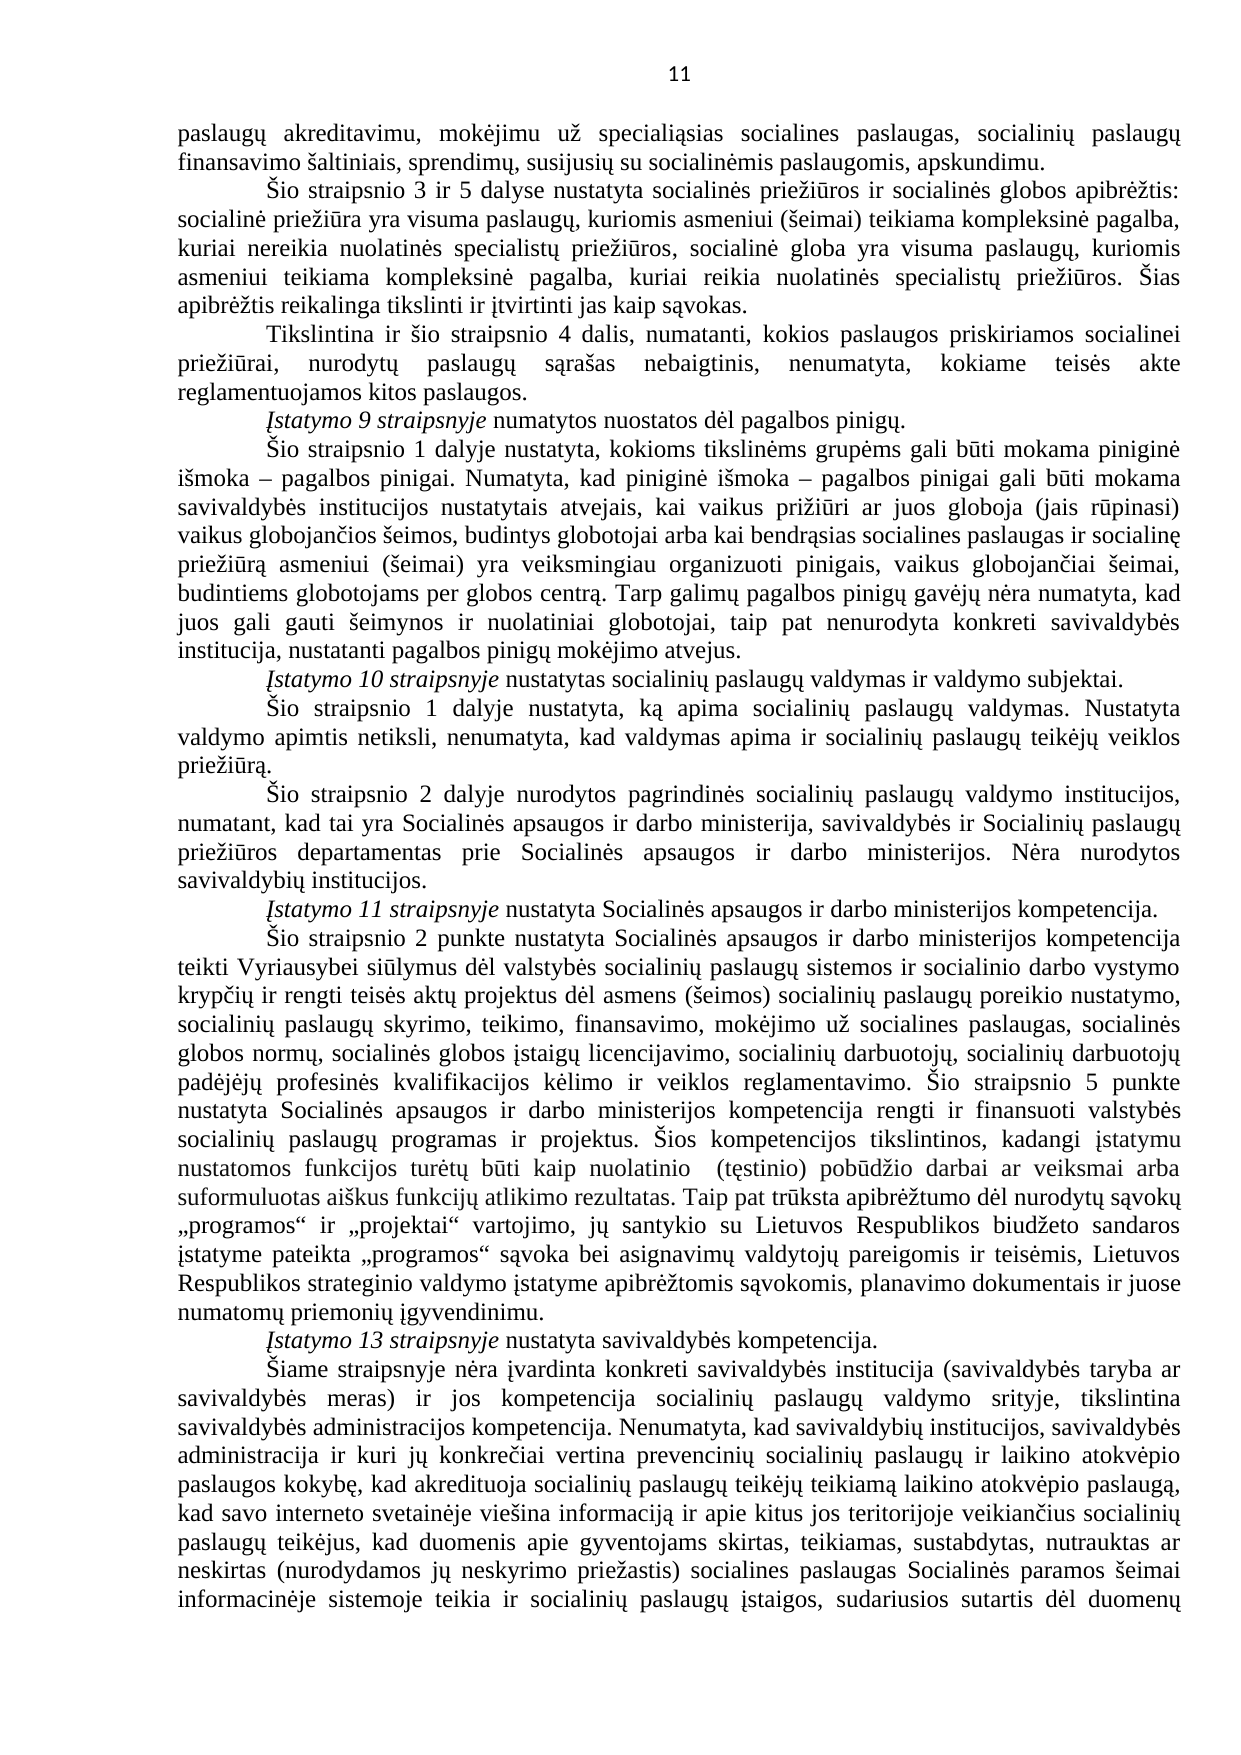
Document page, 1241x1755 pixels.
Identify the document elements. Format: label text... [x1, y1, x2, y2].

text Įstatymo 11 straipsnyje nustatyta Socialinės apsaugos ir darbo ministerijos kompetencija. [177, 894, 1181, 923]
text Šio straipsnio 2 dalyje nurodytos pagrindinės socialinių paslaugų valdymo institucijos, numatant, kad tai yra Socialinės apsaugos ir darbo ministerija, savivaldybės ir Socialinių paslaugų priežiūros departamentas prie Socialinės apsaugos ir darbo ministerijos. Nėra nurodytos savivaldybių institucijos. [177, 779, 1181, 894]
text Tikslintina ir šio straipsnio 4 dalis, numatanti, kokios paslaugos priskiriamos socialinei priežiūrai, nurodytų paslaugų sąrašas nebaigtinis, nenumatyta, kokiame teisės akte reglamentuojamos kitos paslaugos. [177, 319, 1181, 406]
text Šiame straipsnyje nėra įvardinta konkreti savivaldybės institucija (savivaldybės taryba ar savivaldybės meras) ir jos kompetencija socialinių paslaugų valdymo srityje, tikslintina savivaldybės administracijos kompetencija. Nenumatyta, kad savivaldybių institucijos, savivaldybės administracija ir kuri jų konkrečiai vertina prevencinių socialinių paslaugų ir laikino atokvėpio paslaugos kokybę, kad akredituoja socialinių paslaugų teikėjų teikiamą laikino atokvėpio paslaugą, kad savo interneto svetainėje viešina informaciją ir apie kitus jos teritorijoje veikiančius socialinių paslaugų teikėjus, kad duomenis apie gyventojams skirtas, teikiamas, sustabdytas, nutrauktas ar neskirtas (nurodydamos jų neskyrimo priežastis) socialines paslaugas Socialinės paramos šeimai informacinėje sistemoje teikia ir socialinių paslaugų įstaigos, sudariusios sutartis dėl duomenų [177, 1354, 1181, 1613]
text Įstatymo 13 straipsnyje nustatyta savivaldybės kompetencija. [177, 1326, 1181, 1354]
text Įstatymo 9 straipsnyje numatytos nuostatos dėl pagalbos pinigų. [177, 406, 1181, 434]
text paslaugų akreditavimu, mokėjimu už specialiąsias socialines paslaugas, socialinių paslaugų finansavimo šaltiniais, sprendimų, susijusių su socialinėmis paslaugomis, apskundimu. [177, 118, 1181, 176]
text Šio straipsnio 1 dalyje nustatyta, ką apima socialinių paslaugų valdymas. Nustatyta valdymo apimtis netiksli, nenumatyta, kad valdymas apima ir socialinių paslaugų teikėjų veiklos priežiūrą. [177, 693, 1181, 779]
text Šio straipsnio 1 dalyje nustatyta, kokioms tikslinėms grupėms gali būti mokama piniginė išmoka – pagalbos pinigai. Numatyta, kad piniginė išmoka – pagalbos pinigai gali būti mokama savivaldybės institucijos nustatytais atvejais, kai vaikus prižiūri ar juos globoja (jais rūpinasi) vaikus globojančios šeimos, budintys globotojai arba kai bendrąsias socialines paslaugas ir socialinę priežiūrą asmeniui (šeimai) yra veiksmingiau organizuoti pinigais, vaikus globojančiai šeimai, budintiems globotojams per globos centrą. Tarp galimų pagalbos pinigų gavėjų nėra numatyta, kad juos gali gauti šeimynos ir nuolatiniai globotojai, taip pat nenurodyta konkreti savivaldybės institucija, nustatanti pagalbos pinigų mokėjimo atvejus. [177, 434, 1181, 664]
text Šio straipsnio 2 punkte nustatyta Socialinės apsaugos ir darbo ministerijos kompetencija teikti Vyriausybei siūlymus dėl valstybės socialinių paslaugų sistemos ir socialinio darbo vystymo krypčių ir rengti teisės aktų projektus dėl asmens (šeimos) socialinių paslaugų poreikio nustatymo, socialinių paslaugų skyrimo, teikimo, finansavimo, mokėjimo už socialines paslaugas, socialinės globos normų, socialinės globos įstaigų licencijavimo, socialinių darbuotojų, socialinių darbuotojų padėjėjų profesinės kvalifikacijos kėlimo ir veiklos reglamentavimo. Šio straipsnio 5 punkte nustatyta Socialinės apsaugos ir darbo ministerijos kompetencija rengti ir finansuoti valstybės socialinių paslaugų programas ir projektus. Šios kompetencijos tikslintinos, kadangi įstatymu nustatomos funkcijos turėtų būti kaip nuolatinio (tęstinio) pobūdžio darbai ar veiksmai arba suformuluotas aiškus funkcijų atlikimo rezultatas. Taip pat trūksta apibrėžtumo dėl nurodytų sąvokų „programos“ ir „projektai“ vartojimo, jų santykio su Lietuvos Respublikos biudžeto sandaros įstatyme pateikta „programos“ sąvoka bei asignavimų valdytojų pareigomis ir teisėmis, Lietuvos Respublikos strateginio valdymo įstatyme apibrėžtomis sąvokomis, planavimo dokumentais ir juose numatomų priemonių įgyvendinimu. [177, 923, 1181, 1326]
text Įstatymo 10 straipsnyje nustatytas socialinių paslaugų valdymas ir valdymo subjektai. [177, 664, 1181, 693]
text Šio straipsnio 3 ir 5 dalyse nustatyta socialinės priežiūros ir socialinės globos apibrėžtis: socialinė priežiūra yra visuma paslaugų, kuriomis asmeniui (šeimai) teikiama kompleksinė pagalba, kuriai nereikia nuolatinės specialistų priežiūros, socialinė globa yra visuma paslaugų, kuriomis asmeniui teikiama kompleksinė pagalba, kuriai reikia nuolatinės specialistų priežiūros. Šias apibrėžtis reikalinga tikslinti ir įtvirtinti jas kaip sąvokas. [177, 176, 1181, 319]
